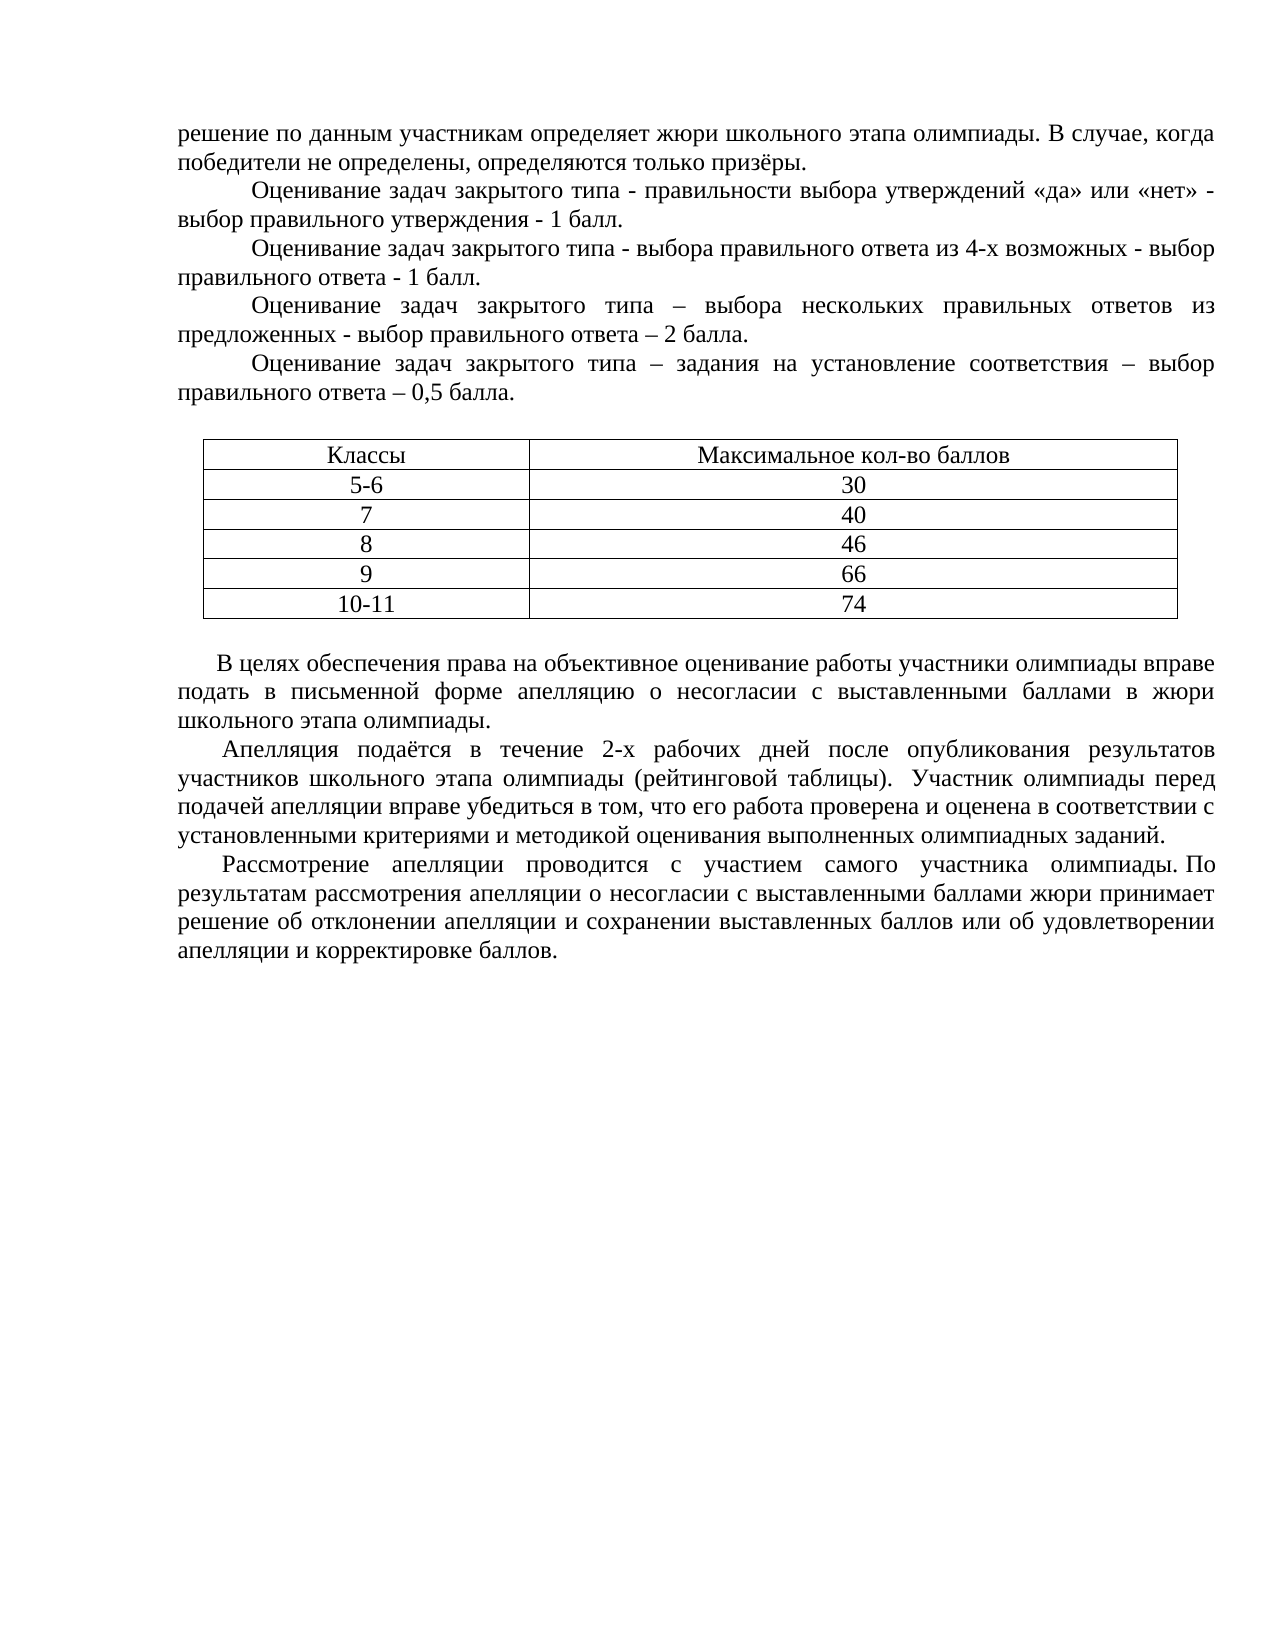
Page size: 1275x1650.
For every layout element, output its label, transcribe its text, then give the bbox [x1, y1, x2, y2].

table_cell 40 [530, 500, 1177, 528]
table_cell 7 [204, 500, 529, 528]
table_cell 66 [530, 559, 1177, 588]
table_cell 74 [530, 589, 1177, 618]
text Оценивание задач закрытого типа – выбора нескольких правильных ответов из предложенных - выбор правильного ответа – 2 балла. [177, 291, 1216, 348]
table_cell 8 [204, 530, 529, 558]
text В целях обеспечения права на объективное оценивание работы участники олимпиады вправе подать в письменной форме апелляцию о несогласии с выставленными баллами в жюри школьного этапа олимпиады. [177, 648, 1216, 734]
text Рассмотрение апелляции проводится с участием самого участника олимпиады. По результатам рассмотрения апелляции о несогласии с выставленными баллами жюри принимает решение об отклонении апелляции и сохранении выставленных баллов или об удовлетворении апелляции и корректировке баллов. [177, 849, 1216, 964]
text Оценивание задач закрытого типа - выбора правильного ответа из 4-х возможных - выбор правильного ответа - 1 балл. [177, 233, 1216, 291]
table_cell 9 [204, 559, 529, 588]
text Оценивание задач закрытого типа - правильности выбора утверждений «да» или «нет» - выбор правильного утверждения - 1 балл. [177, 176, 1216, 233]
table_cell 46 [530, 530, 1177, 558]
table_header Максимальное кол-во баллов [530, 440, 1177, 469]
text решение по данным участникам определяет жюри школьного этапа олимпиады. В случае, когда победители не определены, определяются только призёры. [177, 118, 1216, 176]
table_cell 5-6 [204, 470, 529, 499]
text Оценивание задач закрытого типа – задания на установление соответствия – выбор правильного ответа – 0,5 балла. [177, 348, 1216, 406]
table_cell 30 [530, 470, 1177, 499]
text Апелляция подаётся в течение 2-х рабочих дней после опубликования результатов участников школьного этапа олимпиады (рейтинговой таблицы). Участник олимпиады перед подачей апелляции вправе убедиться в том, что его работа проверена и оценена в соответствии с установленными критериями и методикой оценивания выполненных олимпиадных заданий. [177, 734, 1216, 849]
table_header Классы [204, 440, 529, 469]
table_cell 10-11 [204, 589, 529, 618]
